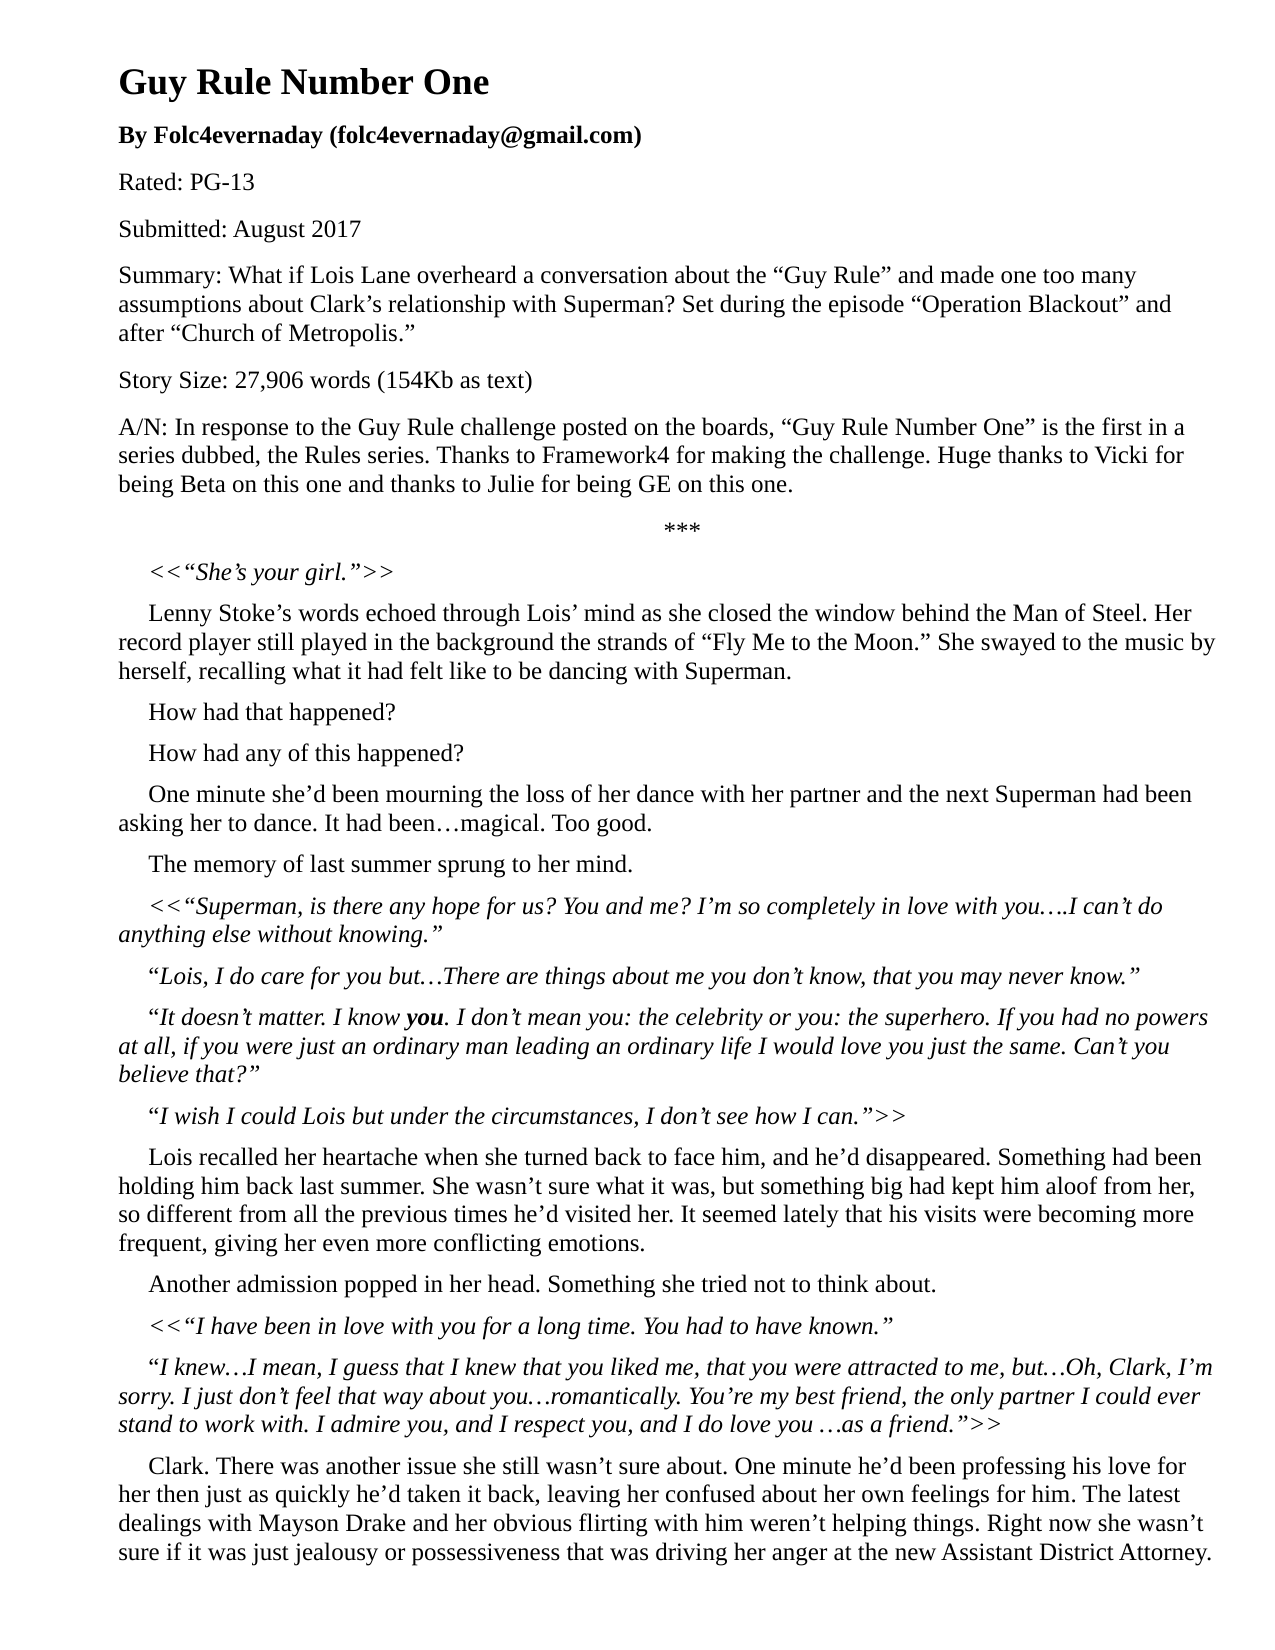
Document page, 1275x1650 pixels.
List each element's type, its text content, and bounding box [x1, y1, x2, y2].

text <<“She’s your girl.”>> [118, 557, 1216, 586]
text “Lois, I do care for you but…There are things about me you don’t know, that you may never know.” [118, 961, 1216, 989]
text “It doesn’t matter. I know you. I don’t mean you: the celebrity or you: the superhero. If you had no powers at all, if you were just an ordinary man leading an ordinary life I would love you just the same. Can’t you believe that?” [118, 1002, 1216, 1088]
text “I wish I could Lois but under the circumstances, I don’t see how I can.”>> [118, 1101, 1216, 1129]
text <<“I have been in love with you for a long time. You had to have known.” [118, 1311, 1216, 1339]
subtitle Guy Rule Number One [118, 59, 1216, 102]
text Summary: What if Lois Lane overheard a conversation about the “Guy Rule” and made one too many assumptions about Clark’s relationship with Superman? Set during the episode “Operation Blackout” and after “Church of Metropolis.” [118, 261, 1216, 347]
text By Folc4evernaday (folc4evernaday@gmail.com) [118, 120, 1216, 149]
text The memory of last summer sprung to her mind. [118, 849, 1216, 878]
text Story Size: 27,906 words (154Kb as text) [118, 365, 1216, 393]
text One minute she’d been mourning the loss of her dance with her partner and the next Superman had been asking her to dance. It had been…magical. Too good. [118, 779, 1216, 837]
text Lenny Stoke’s words echoed through Lois’ mind as she closed the window behind the Man of Steel. Her record player still played in the background the strands of “Fly Me to the Moon.” She swayed to the music by herself, recalling what it had felt like to be dancing with Superman. [118, 598, 1216, 684]
text Lois recalled her heartache when she turned back to face him, and he’d disappeared. Something had been holding him back last summer. She wasn’t sure what it was, but something big had kept him aloof from her, so different from all the previous times he’d visited her. It seemed lately that his visits were becoming more frequent, giving her even more conflicting emotions. [118, 1142, 1216, 1257]
text “I knew…I mean, I guess that I knew that you liked me, that you were attracted to me, but…Oh, Clark, I’m sorry. I just don’t feel that way about you…romantically. You’re my best friend, the only partner I could ever stand to work with. I admire you, and I respect you, and I do love you …as a friend.”>> [118, 1352, 1216, 1438]
text How had that happened? [118, 697, 1216, 726]
text <<“Superman, is there any hope for us? You and me? I’m so completely in love with you….I can’t do anything else without knowing.” [118, 891, 1216, 948]
text How had any of this happened? [118, 738, 1216, 767]
text *** [118, 516, 1216, 544]
text Another admission popped in her head. Something she tried not to think about. [118, 1269, 1216, 1298]
text Clark. There was another issue she still wasn’t sure about. One minute he’d been professing his love for her then just as quickly he’d taken it back, leaving her confused about her own feelings for him. The latest dealings with Mayson Drake and her obvious flirting with him weren’t helping things. Right now she wasn’t sure if it was just jealousy or possessiveness that was driving her anger at the new Assistant District Attorney. [118, 1451, 1216, 1566]
text Rated: PG-13 [118, 167, 1216, 196]
text Submitted: August 2017 [118, 214, 1216, 242]
text A/N: In response to the Guy Rule challenge posted on the boards, “Guy Rule Number One” is the first in a series dubbed, the Rules series. Thanks to Framework4 for making the challenge. Huge thanks to Vicki for being Beta on this one and thanks to Julie for being GE on this one. [118, 412, 1216, 498]
